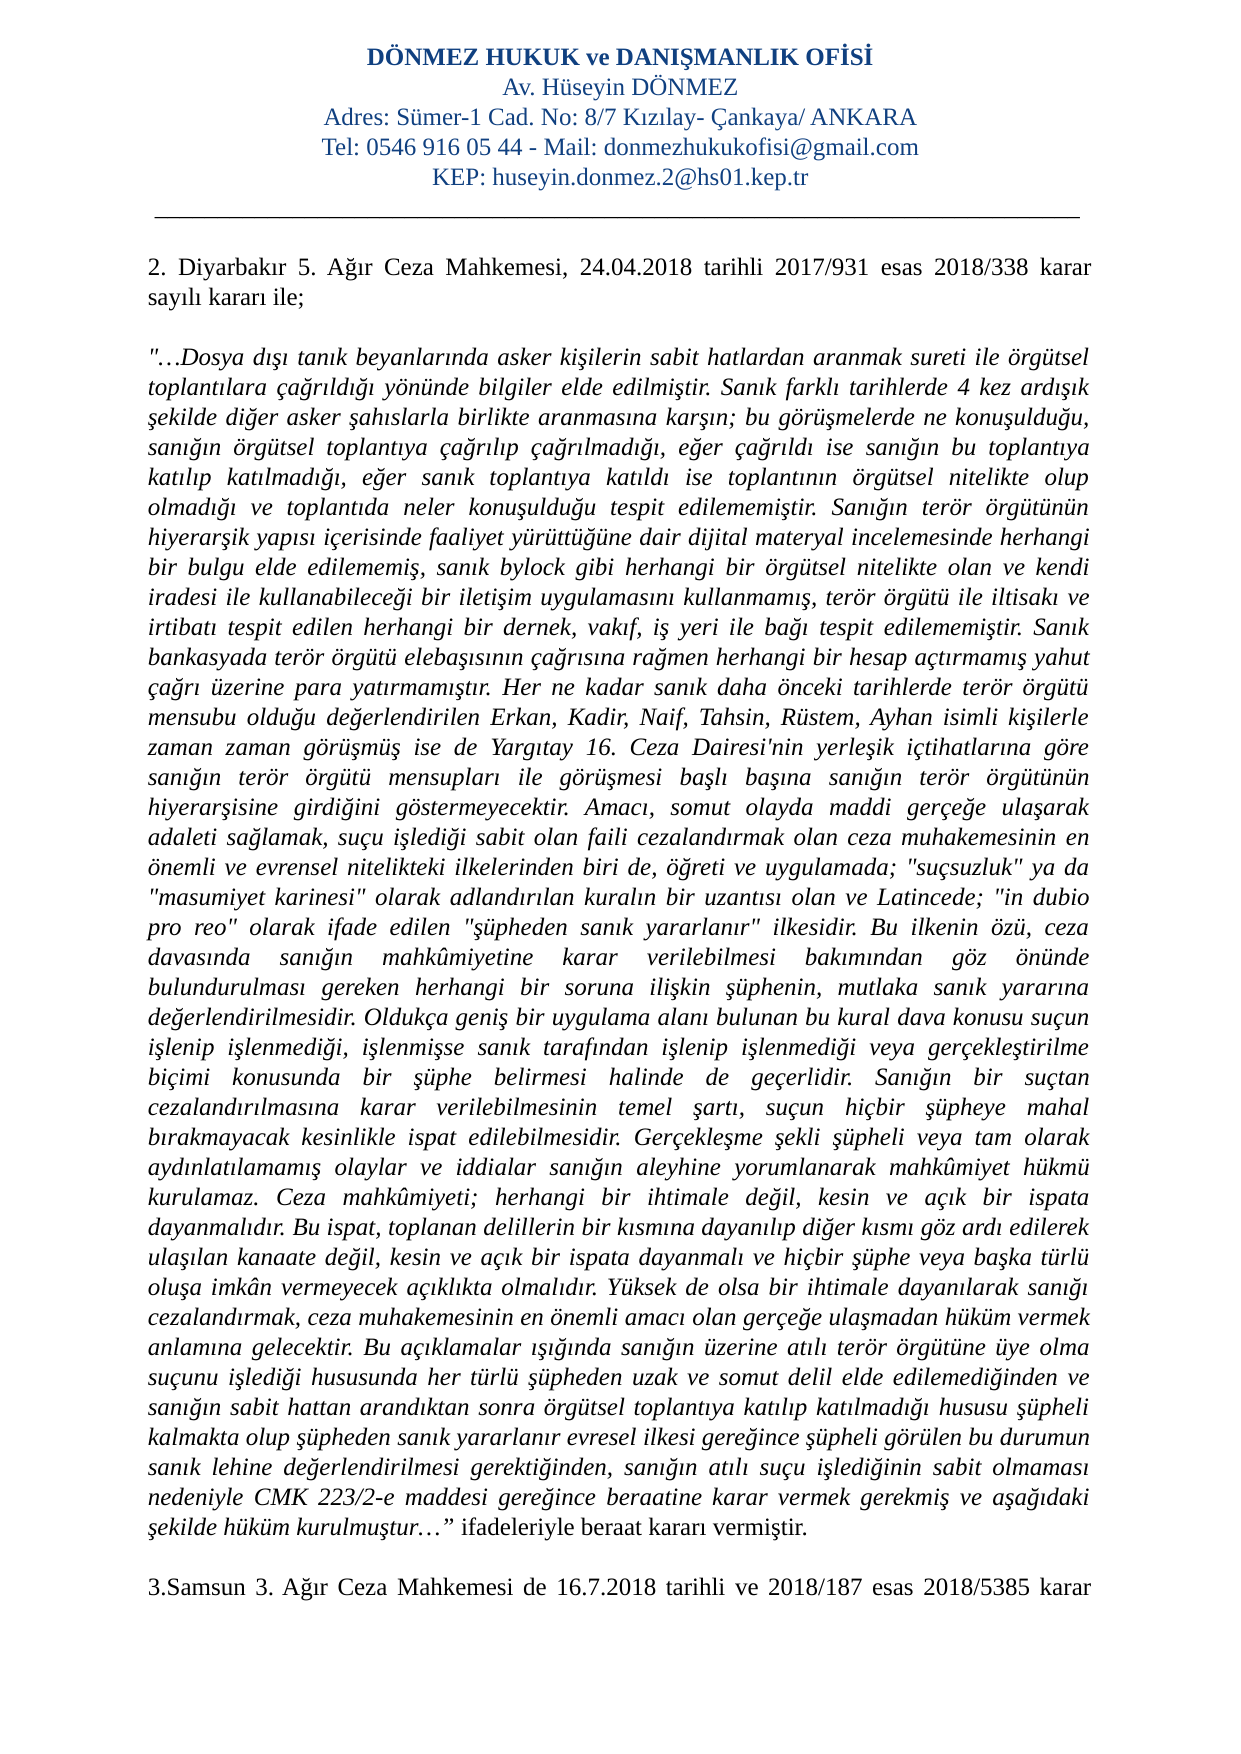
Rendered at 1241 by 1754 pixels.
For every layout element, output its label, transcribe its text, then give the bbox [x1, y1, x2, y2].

text "…Dosya dışı tanık beyanlarında asker kişilerin sabit hatlardan aranmak sureti ile örgütsel toplantılara çağrıldığı yönünde bilgiler elde edilmiştir. Sanık farklı tarihlerde 4 kez ardışık şekilde diğer asker şahıslarla birlikte aranmasına karşın; bu görüşmelerde ne konuşulduğu, sanığın örgütsel toplantıya çağrılıp çağrılmadığı, eğer çağrıldı ise sanığın bu toplantıya katılıp katılmadığı, eğer sanık toplantıya katıldı ise toplantının örgütsel nitelikte olup olmadığı ve toplantıda neler konuşulduğu tespit edilememiştir. Sanığın terör örgütünün hiyerarşik yapısı içerisinde faaliyet yürüttüğüne dair dijital materyal incelemesinde herhangi bir bulgu elde edilememiş, sanık bylock gibi herhangi bir örgütsel nitelikte olan ve kendi iradesi ile kullanabileceği bir iletişim uygulamasını kullanmamış, terör örgütü ile iltisakı ve irtibatı tespit edilen herhangi bir dernek, vakıf, iş yeri ile bağı tespit edilememiştir. Sanık bankasyada terör örgütü elebaşısının çağrısına rağmen herhangi bir hesap açtırmamış yahut çağrı üzerine para yatırmamıştır. Her ne kadar sanık daha önceki tarihlerde terör örgütü mensubu olduğu değerlendirilen Erkan, Kadir, Naif, Tahsin, Rüstem, Ayhan isimli kişilerle zaman zaman görüşmüş ise de Yargıtay 16. Ceza Dairesi'nin yerleşik içtihatlarına göre sanığın terör örgütü mensupları ile görüşmesi başlı başına sanığın terör örgütünün hiyerarşisine girdiğini göstermeyecektir. Amacı, somut olayda maddi gerçeğe ulaşarak adaleti sağlamak, suçu işlediği sabit olan faili cezalandırmak olan ceza muhakemesinin en önemli ve evrensel nitelikteki ilkelerinden biri de, öğreti ve uygulamada; "suçsuzluk" ya da "masumiyet karinesi" olarak adlandırılan kuralın bir uzantısı olan ve Latincede; "in dubio pro reo" olarak ifade edilen "şüpheden sanık yararlanır" ilkesidir. Bu ilkenin özü, ceza davasında sanığın mahkûmiyetine karar verilebilmesi bakımından göz önünde bulundurulması gereken herhangi bir soruna ilişkin şüphenin, mutlaka sanık yararına değerlendirilmesidir. Oldukça geniş bir uygulama alanı bulunan bu kural dava konusu suçun işlenip işlenmediği, işlenmişse sanık tarafından işlenip işlenmediği veya gerçekleştirilme biçimi konusunda bir şüphe belirmesi halinde de geçerlidir. Sanığın bir suçtan cezalandırılmasına karar verilebilmesinin temel şartı, suçun hiçbir şüpheye mahal bırakmayacak kesinlikle ispat edilebilmesidir. Gerçekleşme şekli şüpheli veya tam olarak aydınlatılamamış olaylar ve iddialar sanığın aleyhine yorumlanarak mahkûmiyet hükmü kurulamaz. Ceza mahkûmiyeti; herhangi bir ihtimale değil, kesin ve açık bir ispata dayanmalıdır. Bu ispat, toplanan delillerin bir kısmına dayanılıp diğer kısmı göz ardı edilerek ulaşılan kanaate değil, kesin ve açık bir ispata dayanmalı ve hiçbir şüphe veya başka türlü oluşa imkân vermeyecek açıklıkta olmalıdır. Yüksek de olsa bir ihtimale dayanılarak sanığı cezalandırmak, ceza muhakemesinin en önemli amacı olan gerçeğe ulaşmadan hüküm vermek anlamına gelecektir. Bu açıklamalar ışığında sanığın üzerine atılı terör örgütüne üye olma suçunu işlediği hususunda her türlü şüpheden uzak ve somut delil elde edilemediğinden ve sanığın sabit hattan arandıktan sonra örgütsel toplantıya katılıp katılmadığı hususu şüpheli kalmakta olup şüpheden sanık yararlanır evresel ilkesi gereğince şüpheli görülen bu durumun sanık lehine değerlendirilmesi gerektiğinden, sanığın atılı suçu işlediğinin sabit olmaması nedeniyle CMK 223/2-e maddesi gereğince beraatine karar vermek gerekmiş ve aşağıdaki şekilde hüküm kurulmuştur…” ifadeleriyle beraat kararı vermiştir. [148, 342, 1093, 1542]
text 2. Diyarbakır 5. Ağır Ceza Mahkemesi, 24.04.2018 tarihli 2017/931 esas 2018/338 karar sayılı kararı ile; [148, 252, 1093, 312]
text 3.Samsun 3. Ağır Ceza Mahkemesi de 16.7.2018 tarihli ve 2018/187 esas 2018/5385 karar [148, 1572, 1093, 1602]
